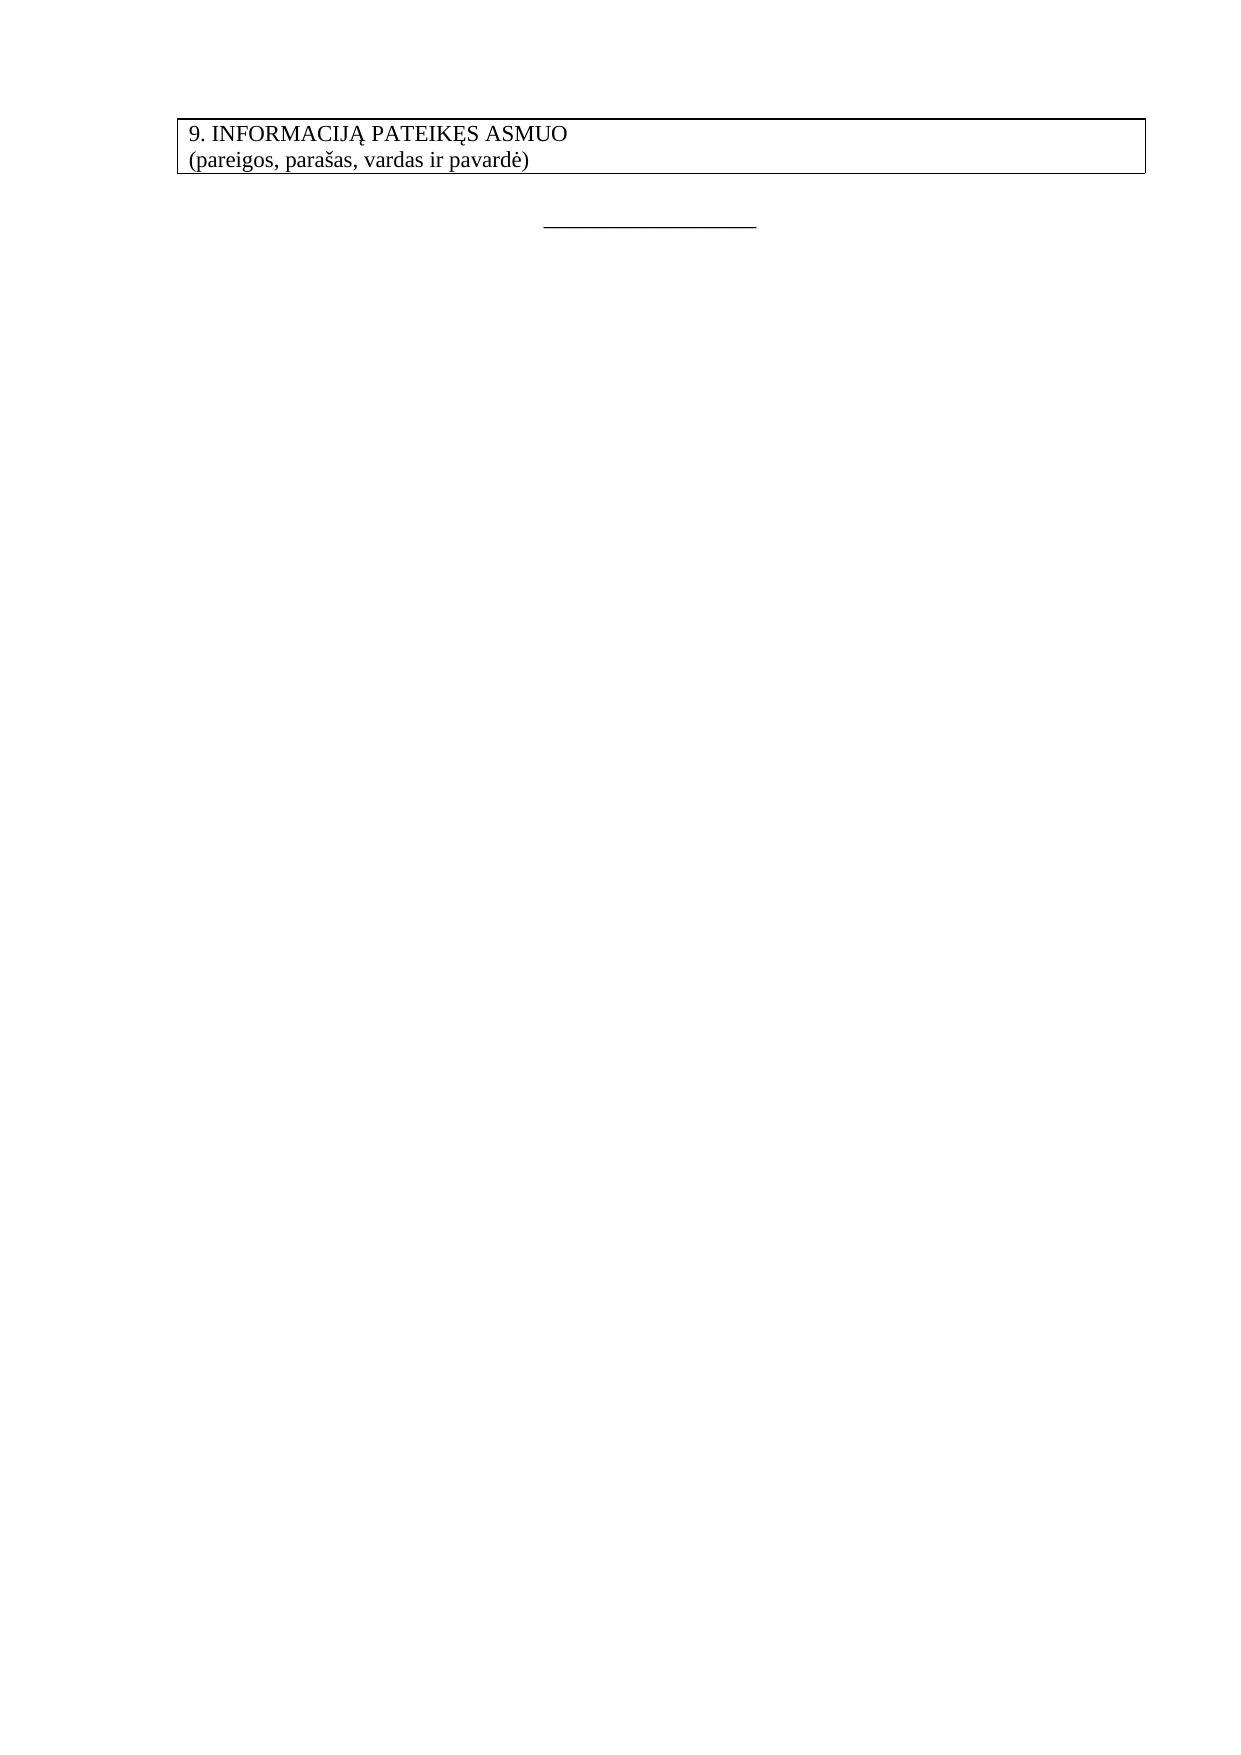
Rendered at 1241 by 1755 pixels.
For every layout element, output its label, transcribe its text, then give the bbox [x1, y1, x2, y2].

text _________________ [177, 202, 1122, 230]
table_cell 9. INFORMACIJĄ PATEIKĘS ASMUO (pareigos, parašas, vardas ir pavardė) [178, 120, 1145, 172]
